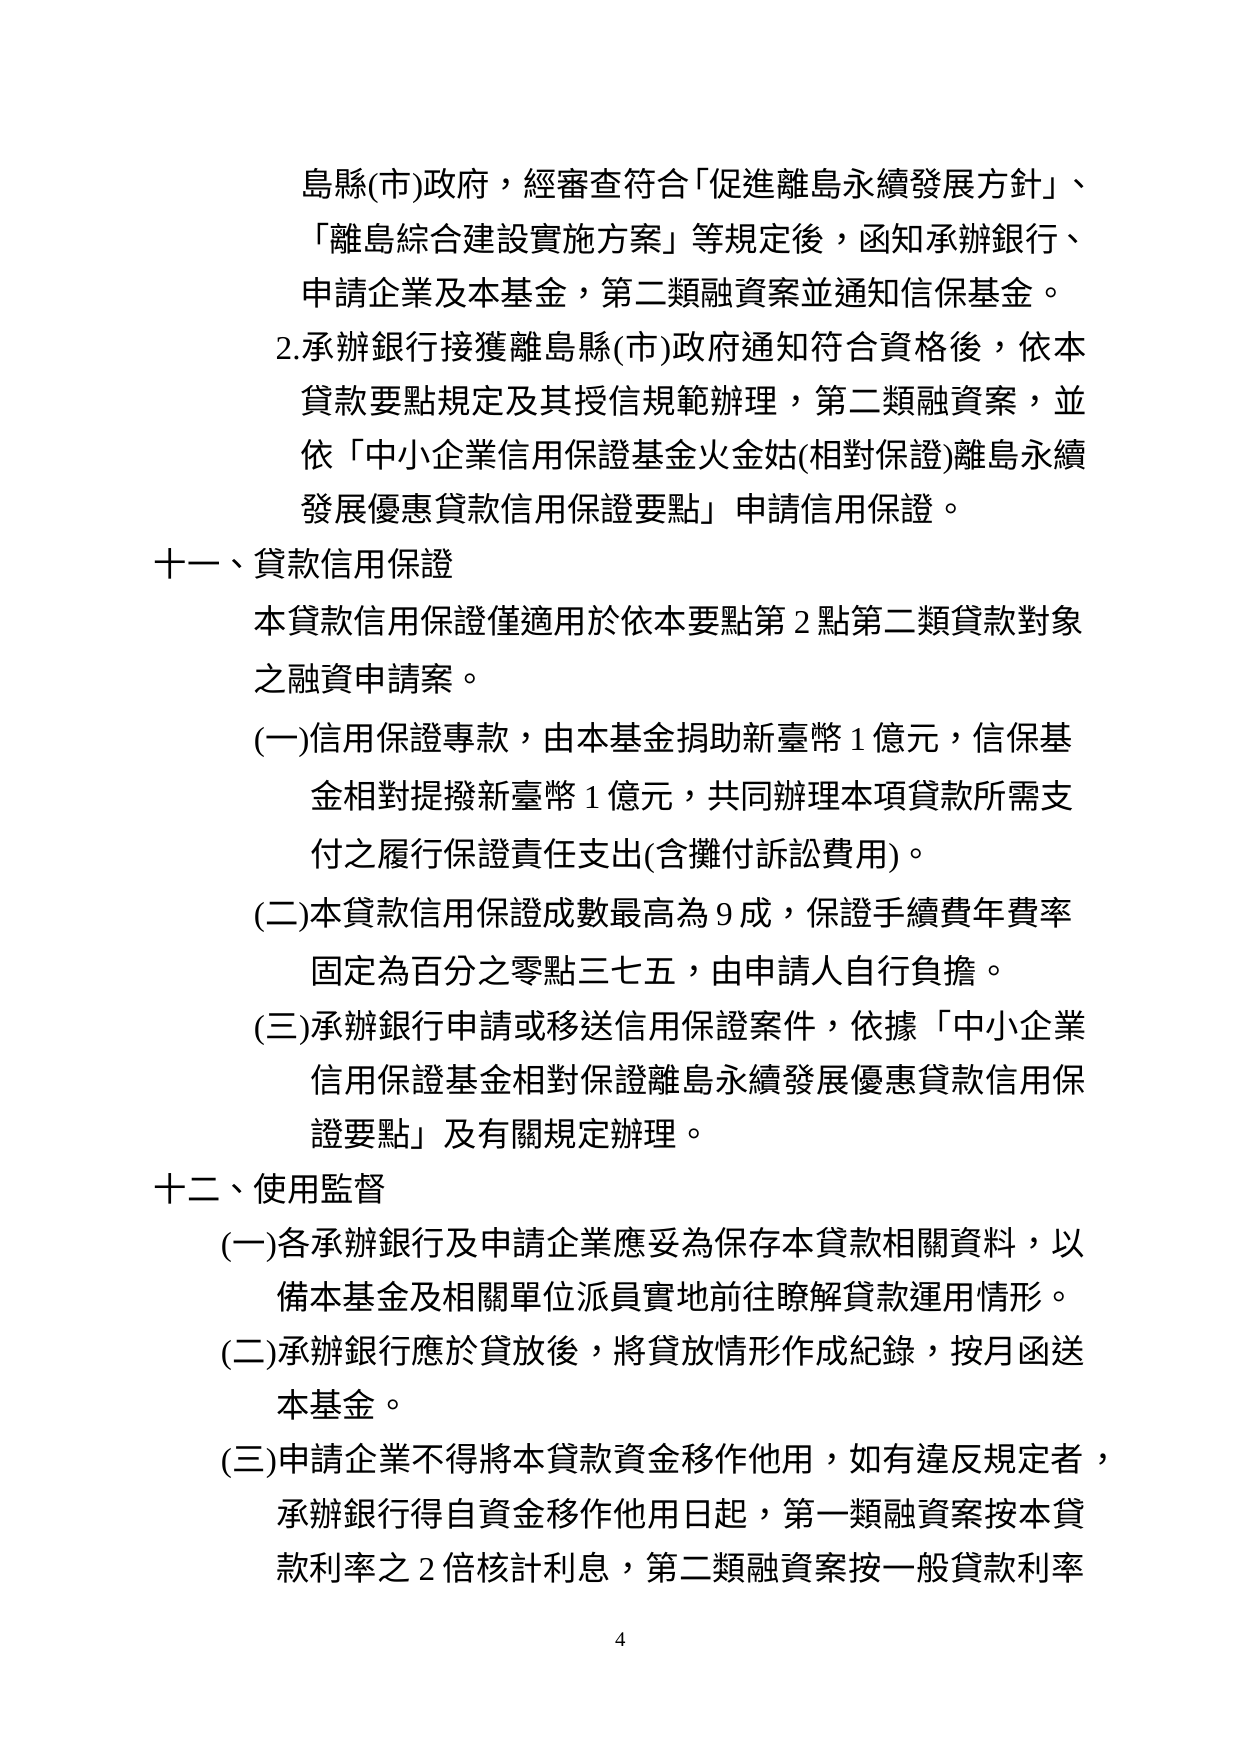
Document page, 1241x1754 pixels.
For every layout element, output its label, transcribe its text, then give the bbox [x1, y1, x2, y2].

text 本貸款信用保證僅適用於依本要點第2點第二類貸款對象之融資申請案。 [253, 587, 1087, 703]
text 十一、貸款信用保證 [153, 533, 1087, 587]
text (一)信用保證專款，由本基金捐助新臺幣1億元，信保基金相對提撥新臺幣1億元，共同辦理本項貸款所需支付之履行保證責任支出(含攤付訴訟費用)。 [253, 703, 1087, 878]
text 1.申請企業研提融資計畫摘要表及計畫書，送陳當地離島縣(市)政府，經審查符合「促進離島永續發展方針」、「離島綜合建設實施方案」等規定後，函知承辦銀行、申請企業及本基金，第二類融資案並通知信保基金。 [275, 153, 1087, 316]
text (二)承辦銀行應於貸放後，將貸放情形作成紀錄，按月函送本基金。 [221, 1320, 1087, 1428]
text 十二、使用監督 [153, 1158, 1087, 1212]
text (二)本貸款信用保證成數最高為9成，保證手續費年費率固定為百分之零點三七五，由申請人自行負擔。 [253, 878, 1087, 995]
text (三)申請企業不得將本貸款資金移作他用，如有違反規定者，承辦銀行得自資金移作他用日起，第一類融資案按本貸款利率之2倍核計利息，第二類融資案按一般貸款利率核計利息後，並收回全部貸款。 [221, 1428, 1087, 1591]
text (一)各承辦銀行及申請企業應妥為保存本貸款相關資料，以備本基金及相關單位派員實地前往瞭解貸款運用情形。 [221, 1212, 1087, 1320]
text 2.承辦銀行接獲離島縣(市)政府通知符合資格後，依本貸款要點規定及其授信規範辦理，第二類融資案，並依「中小企業信用保證基金火金姑(相對保證)離島永續發展優惠貸款信用保證要點」申請信用保證。 [275, 316, 1087, 533]
text (三)承辦銀行申請或移送信用保證案件，依據「中小企業信用保證基金相對保證離島永續發展優惠貸款信用保證要點」及有關規定辦理。 [253, 995, 1087, 1158]
